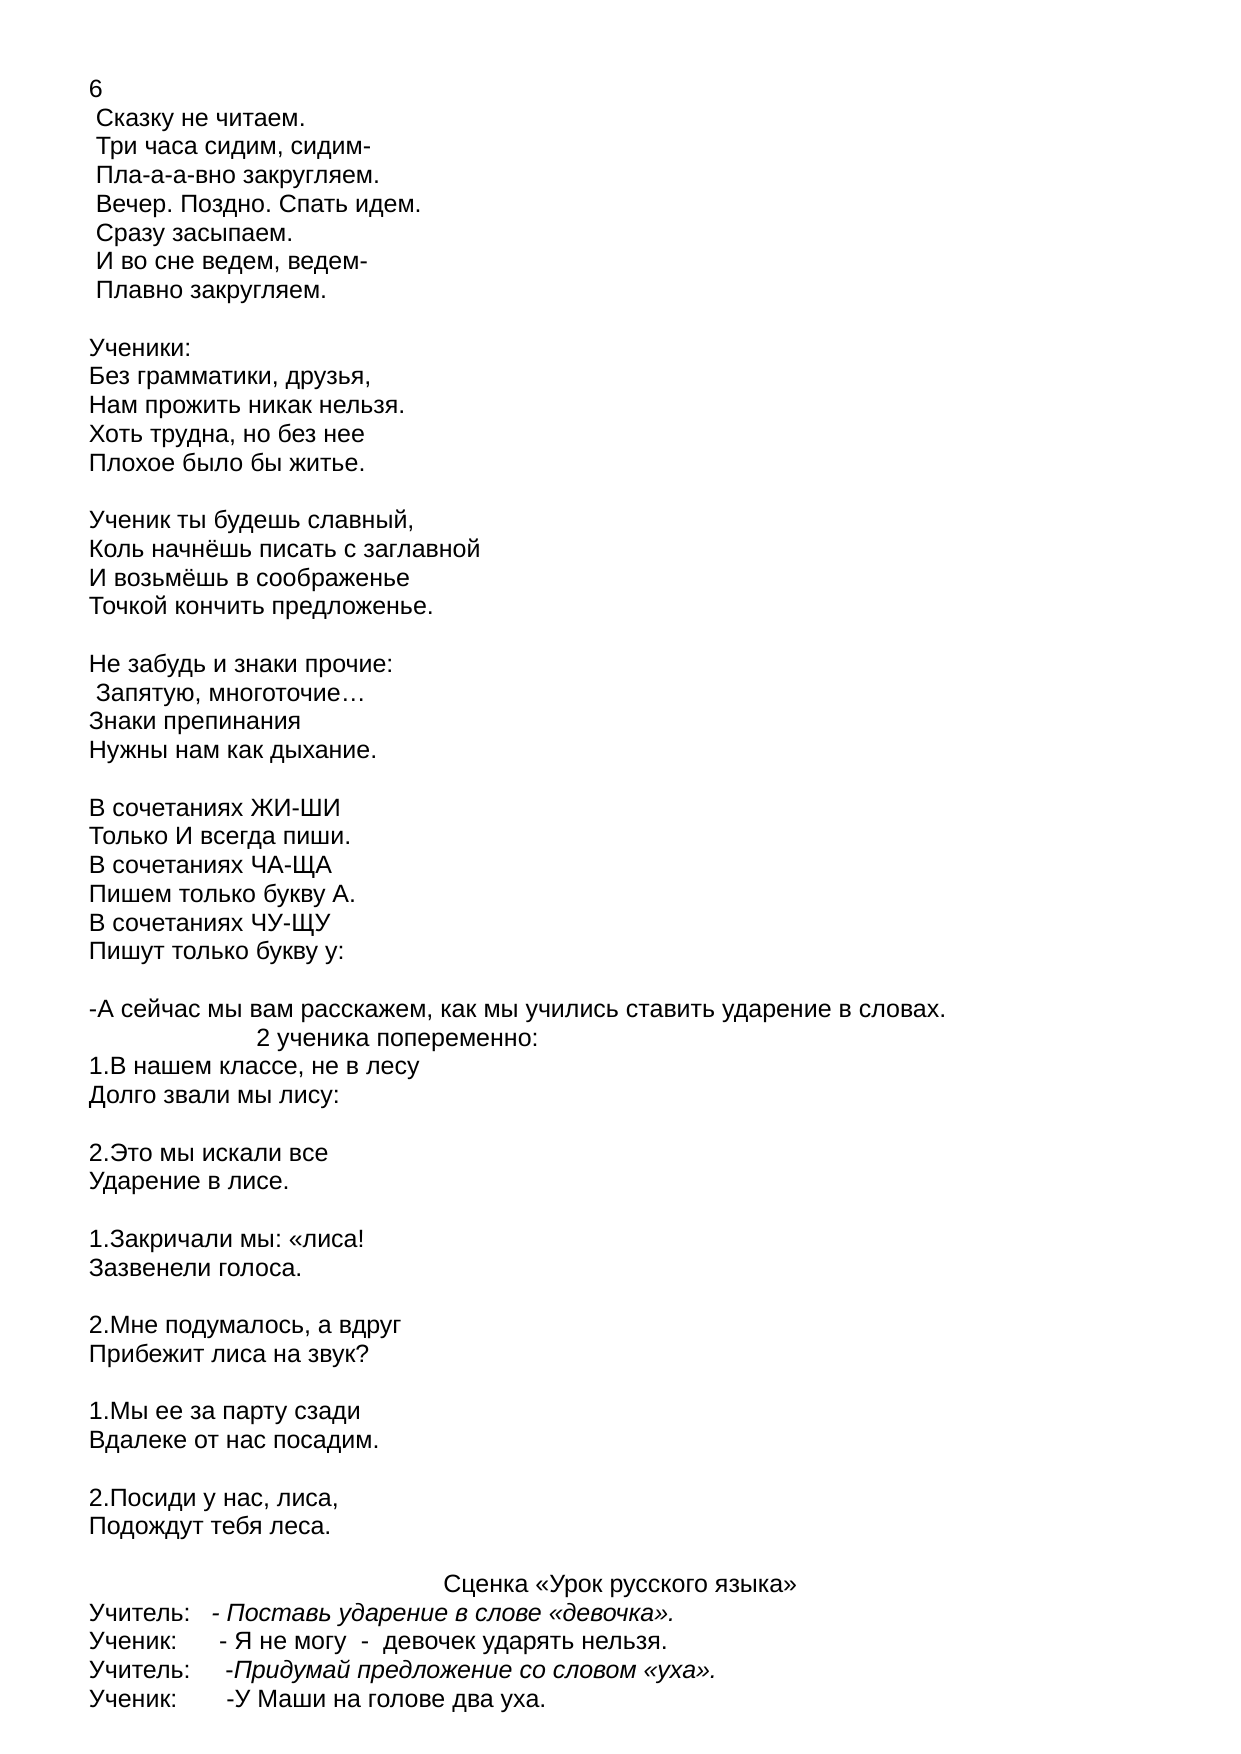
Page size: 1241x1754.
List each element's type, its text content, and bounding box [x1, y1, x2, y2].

text Пишем только букву А. [89, 879, 1152, 908]
text 2.Мне подумалось, а вдруг [89, 1310, 1152, 1339]
text Хоть трудна, но без нее [89, 419, 1152, 448]
text 1.В нашем классе, не в лесу [89, 1051, 1152, 1080]
text Ученик ты будешь славный, [89, 505, 1152, 534]
text 1.Закричали мы: «лиса! [89, 1224, 1152, 1253]
text 2 ученика попеременно: [89, 1023, 1152, 1051]
text Три часа сидим, сидим- [89, 131, 1152, 160]
text Прибежит лиса на звук? [89, 1339, 1152, 1368]
text Без грамматики, друзья, [89, 361, 1152, 390]
text И возьмёшь в соображенье [89, 563, 1152, 591]
text Пла-а-а-вно закругляем. [89, 160, 1152, 189]
text Сразу засыпаем. [89, 218, 1152, 246]
text Только И всегда пиши. [89, 821, 1152, 850]
text Плавно закругляем. [89, 275, 1152, 304]
text Вдалеке от нас посадим. [89, 1425, 1152, 1454]
text В сочетаниях ЖИ-ШИ [89, 793, 1152, 821]
text Подождут тебя леса. [89, 1511, 1152, 1540]
text Учитель: - Поставь ударение в слове «девочка». [89, 1598, 1152, 1626]
text Вечер. Поздно. Спать идем. [89, 189, 1152, 218]
text Коль начнёшь писать с заглавной [89, 534, 1152, 563]
text Ученик: -У Маши на голове два уха. [89, 1684, 1152, 1713]
text Нам прожить никак нельзя. [89, 390, 1152, 419]
text Сказку не читаем. [89, 103, 1152, 131]
text Долго звали мы лису: [89, 1080, 1152, 1109]
text 2.Это мы искали все [89, 1138, 1152, 1166]
text Пишут только букву у: [89, 936, 1152, 965]
text В сочетаниях ЧУ-ЩУ [89, 908, 1152, 936]
text Ударение в лисе. [89, 1166, 1152, 1195]
text Учитель: -Придумай предложение со словом «уха». [89, 1655, 1152, 1684]
text Нужны нам как дыхание. [89, 735, 1152, 764]
text В сочетаниях ЧА-ЩА [89, 850, 1152, 879]
text Ученики: [89, 333, 1152, 361]
text Запятую, многоточие… [89, 678, 1152, 706]
text Знаки препинания [89, 706, 1152, 735]
text Не забудь и знаки прочие: [89, 649, 1152, 678]
text Ученик: - Я не могу - девочек ударять нельзя. [89, 1626, 1152, 1655]
text И во сне ведем, ведем- [89, 246, 1152, 275]
text Зазвенели голоса. [89, 1253, 1152, 1281]
text 1.Мы ее за парту сзади [89, 1396, 1152, 1425]
text 2.Посиди у нас, лиса, [89, 1483, 1152, 1511]
text Сценка «Урок русского языка» [89, 1569, 1152, 1598]
text Точкой кончить предложенье. [89, 591, 1152, 620]
text -А сейчас мы вам расскажем, как мы учились ставить ударение в словах. [89, 994, 1152, 1023]
text Плохое было бы житье. [89, 448, 1152, 476]
